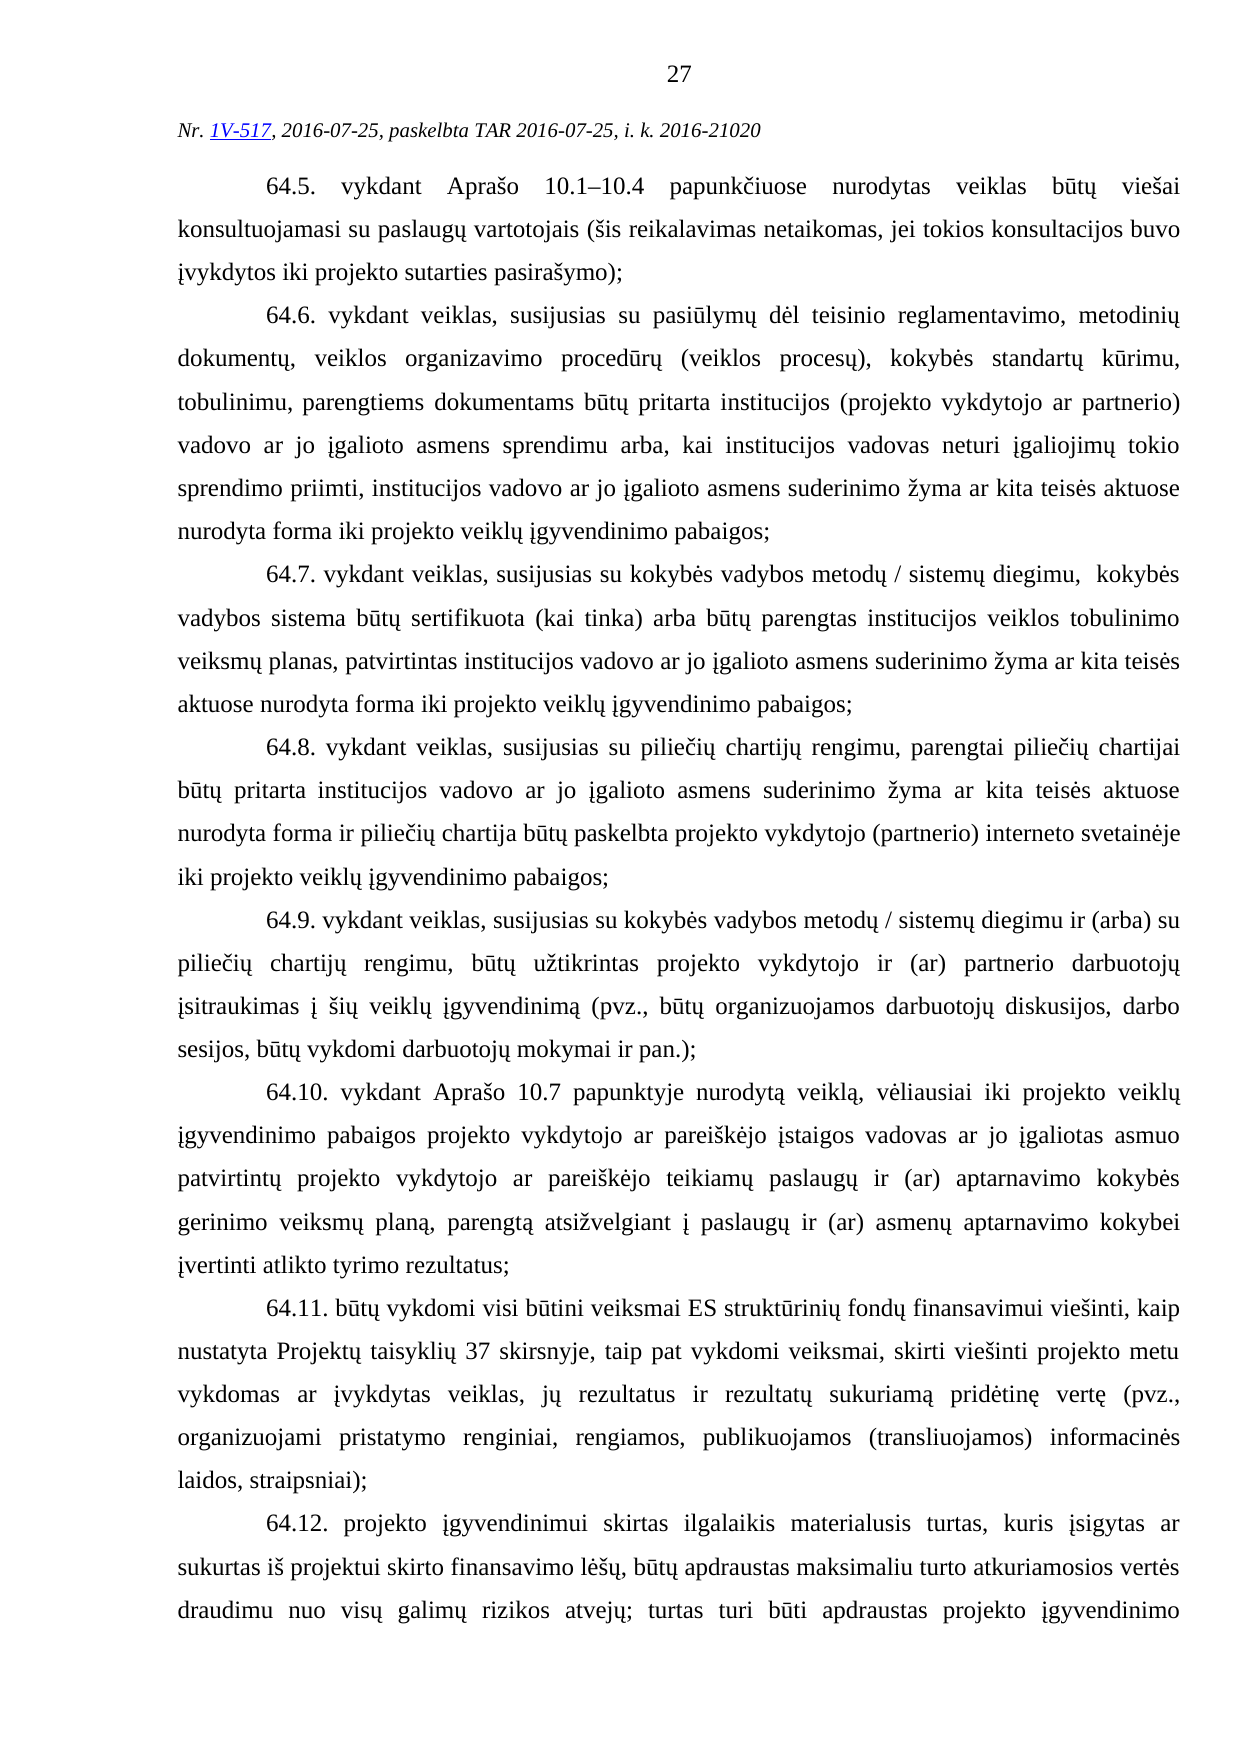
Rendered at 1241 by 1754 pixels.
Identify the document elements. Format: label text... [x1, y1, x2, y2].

text Nr. 1V-517, 2016-07-25, paskelbta TAR 2016-07-25, i. k. 2016-21020 [177, 118, 1181, 142]
text 64.6. vykdant veiklas, susijusias su pasiūlymų dėl teisinio reglamentavimo, metodinių dokumentų, veiklos organizavimo procedūrų (veiklos procesų), kokybės standartų kūrimu, tobulinimu, parengtiems dokumentams būtų pritarta institucijos (projekto vykdytojo ar partnerio) vadovo ar jo įgalioto asmens sprendimu arba, kai institucijos vadovas neturi įgaliojimų tokio sprendimo priimti, institucijos vadovo ar jo įgalioto asmens suderinimo žyma ar kita teisės aktuose nurodyta forma iki projekto veiklų įgyvendinimo pabaigos; [177, 300, 1181, 545]
text 64.9. vykdant veiklas, susijusias su kokybės vadybos metodų / sistemų diegimu ir (arba) su piliečių chartijų rengimu, būtų užtikrintas projekto vykdytojo ir (ar) partnerio darbuotojų įsitraukimas į šių veiklų įgyvendinimą (pvz., būtų organizuojamos darbuotojų diskusijos, darbo sesijos, būtų vykdomi darbuotojų mokymai ir pan.); [177, 905, 1181, 1063]
text 64.12. projekto įgyvendinimui skirtas ilgalaikis materialusis turtas, kuris įsigytas ar sukurtas iš projektui skirto finansavimo lėšų, būtų apdraustas maksimaliu turto atkuriamosios vertės draudimu nuo visų galimų rizikos atvejų; turtas turi būti apdraustas projekto įgyvendinimo [177, 1508, 1181, 1623]
text 64.8. vykdant veiklas, susijusias su piliečių chartijų rengimu, parengtai piliečių chartijai būtų pritarta institucijos vadovo ar jo įgalioto asmens suderinimo žyma ar kita teisės aktuose nurodyta forma ir piliečių chartija būtų paskelbta projekto vykdytojo (partnerio) interneto svetainėje iki projekto veiklų įgyvendinimo pabaigos; [177, 732, 1181, 890]
text 64.11. būtų vykdomi visi būtini veiksmai ES struktūrinių fondų finansavimui viešinti, kaip nustatyta Projektų taisyklių 37 skirsnyje, taip pat vykdomi veiksmai, skirti viešinti projekto metu vykdomas ar įvykdytas veiklas, jų rezultatus ir rezultatų sukuriamą pridėtinę vertę (pvz., organizuojami pristatymo renginiai, rengiamos, publikuojamos (transliuojamos) informacinės laidos, straipsniai); [177, 1293, 1181, 1494]
text 64.7. vykdant veiklas, susijusias su kokybės vadybos metodų / sistemų diegimu, kokybės vadybos sistema būtų sertifikuota (kai tinka) arba būtų parengtas institucijos veiklos tobulinimo veiksmų planas, patvirtintas institucijos vadovo ar jo įgalioto asmens suderinimo žyma ar kita teisės aktuose nurodyta forma iki projekto veiklų įgyvendinimo pabaigos; [177, 559, 1181, 718]
text 64.10. vykdant Aprašo 10.7 papunktyje nurodytą veiklą, vėliausiai iki projekto veiklų įgyvendinimo pabaigos projekto vykdytojo ar pareiškėjo įstaigos vadovas ar jo įgaliotas asmuo patvirtintų projekto vykdytojo ar pareiškėjo teikiamų paslaugų ir (ar) aptarnavimo kokybės gerinimo veiksmų planą, parengtą atsižvelgiant į paslaugų ir (ar) asmenų aptarnavimo kokybei įvertinti atlikto tyrimo rezultatus; [177, 1077, 1181, 1278]
text 64.5. vykdant Aprašo 10.1–10.4 papunkčiuose nurodytas veiklas būtų viešai konsultuojamasi su paslaugų vartotojais (šis reikalavimas netaikomas, jei tokios konsultacijos buvo įvykdytos iki projekto sutarties pasirašymo); [177, 171, 1181, 286]
